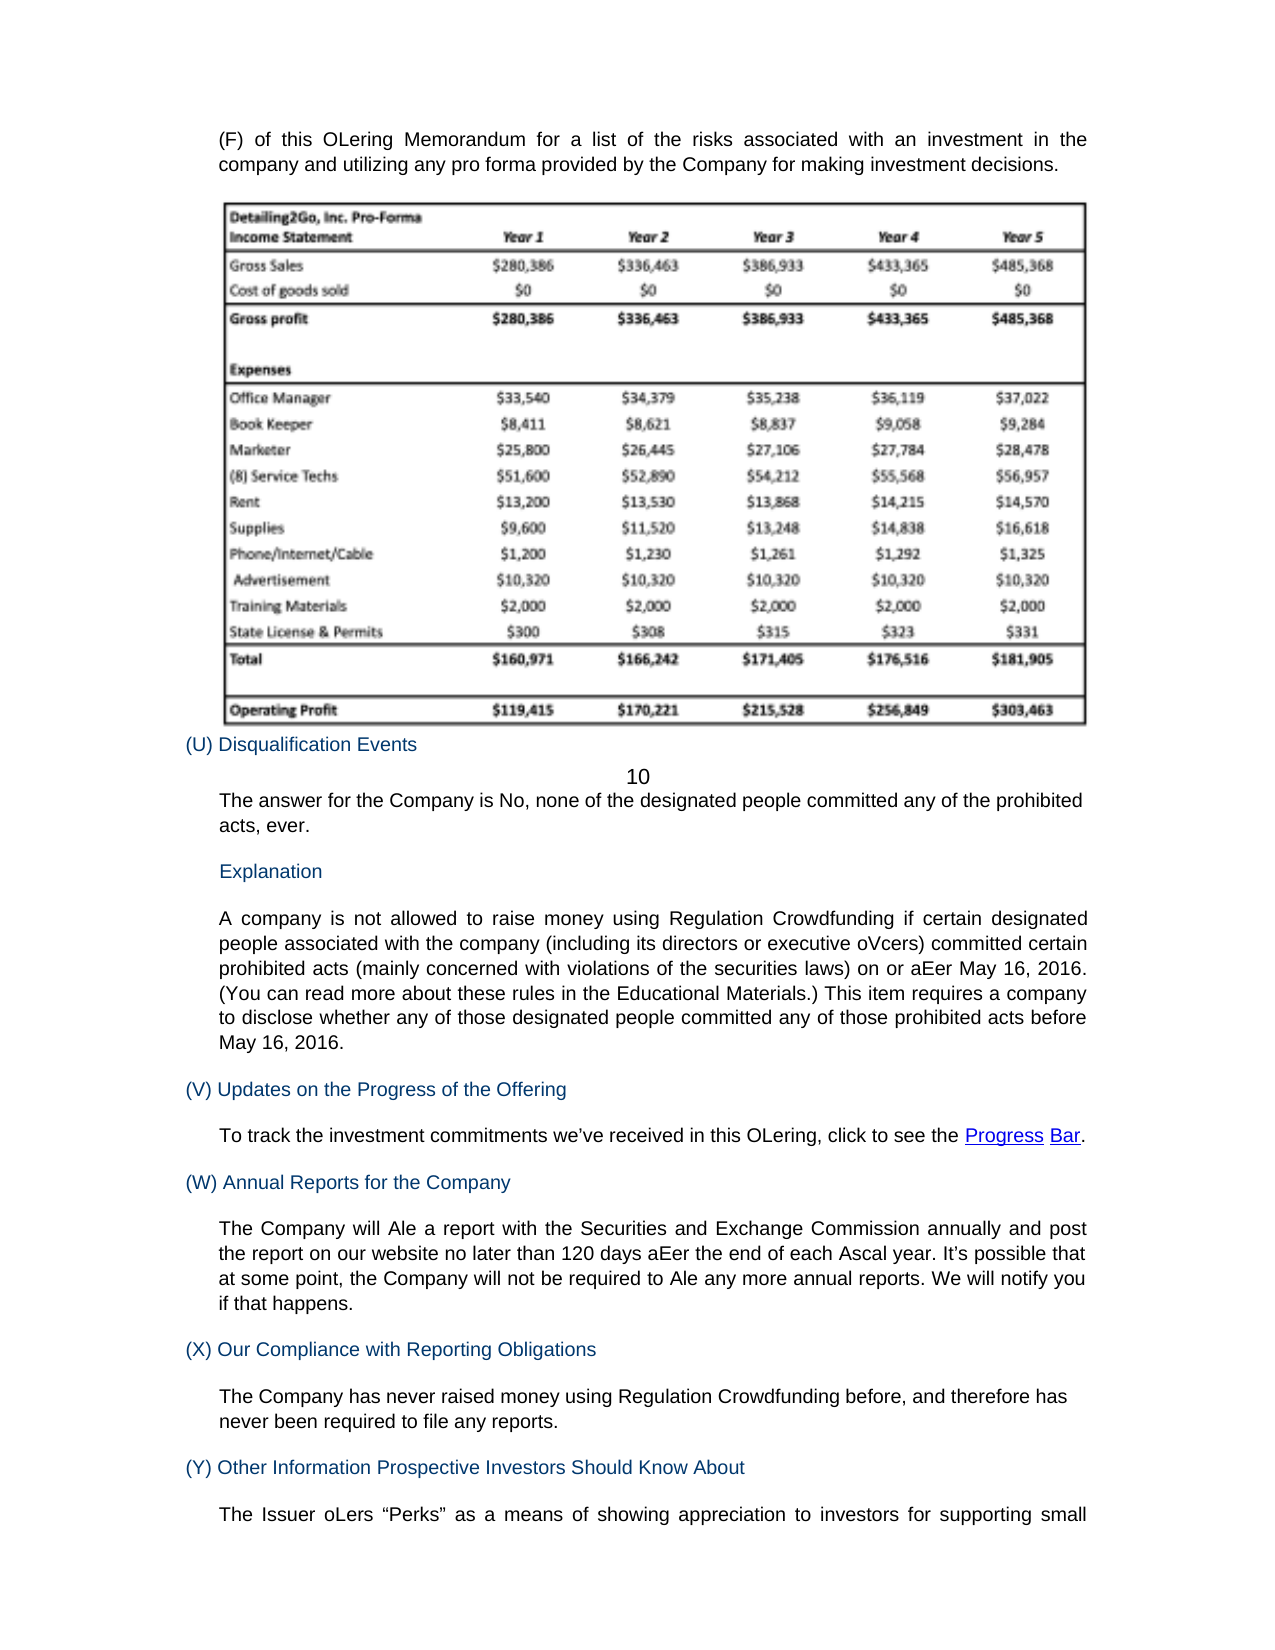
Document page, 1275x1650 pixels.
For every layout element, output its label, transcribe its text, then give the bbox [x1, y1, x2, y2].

text (Y) Other Information Prospective Investors Should Know About [185, 1456, 1091, 1479]
text (W) Annual Reports for the Company [185, 1171, 1091, 1193]
text The Company has never raised money using Regulation Crowdfunding before, and therefore has never been required to file any reports. [219, 1385, 1088, 1432]
text 10 [185, 763, 1091, 789]
text (X) Our Compliance with Reporting Obligations [185, 1338, 1091, 1361]
text The Issuer oLers “Perks” as a means of showing appreciation to investors for supporting small [219, 1503, 1089, 1526]
text The Company will Ale a report with the Securities and Exchange Commission annually and post the report on our website no later than 120 days aEer the end of each Ascal year. It’s possible that at some point, the Company will not be required to Ale any more annual reports. We will notify you if that happens. [218, 1217, 1088, 1314]
text (U) Disqualification Events [185, 733, 1091, 756]
text A company is not allowed to raise money using Regulation Crowdfunding if certain designated people associated with the company (including its directors or executive oVcers) committed certain prohibited acts (mainly concerned with violations of the securities laws) on or aEer May 16, 2016. (You can read more about these rules in the Educational Materials.) This item requires a company to disclose whether any of those designated people committed any of those prohibited acts before May 16, 2016. [219, 907, 1089, 1054]
text (F) of this OLering Memorandum for a list of the risks associated with an investment in the company and utilizing any pro forma provided by the Company for making investment decisions. [218, 128, 1090, 176]
text To track the investment commitments we’ve received in this OLering, click to see the Progress Bar. [219, 1124, 1089, 1147]
text Explanation [219, 860, 1091, 883]
picture [218, 199, 1091, 733]
text The answer for the Company is No, none of the designated people committed any of the prohibited acts, ever. [219, 789, 1087, 836]
text (V) Updates on the Progress of the Offering [185, 1078, 1091, 1100]
